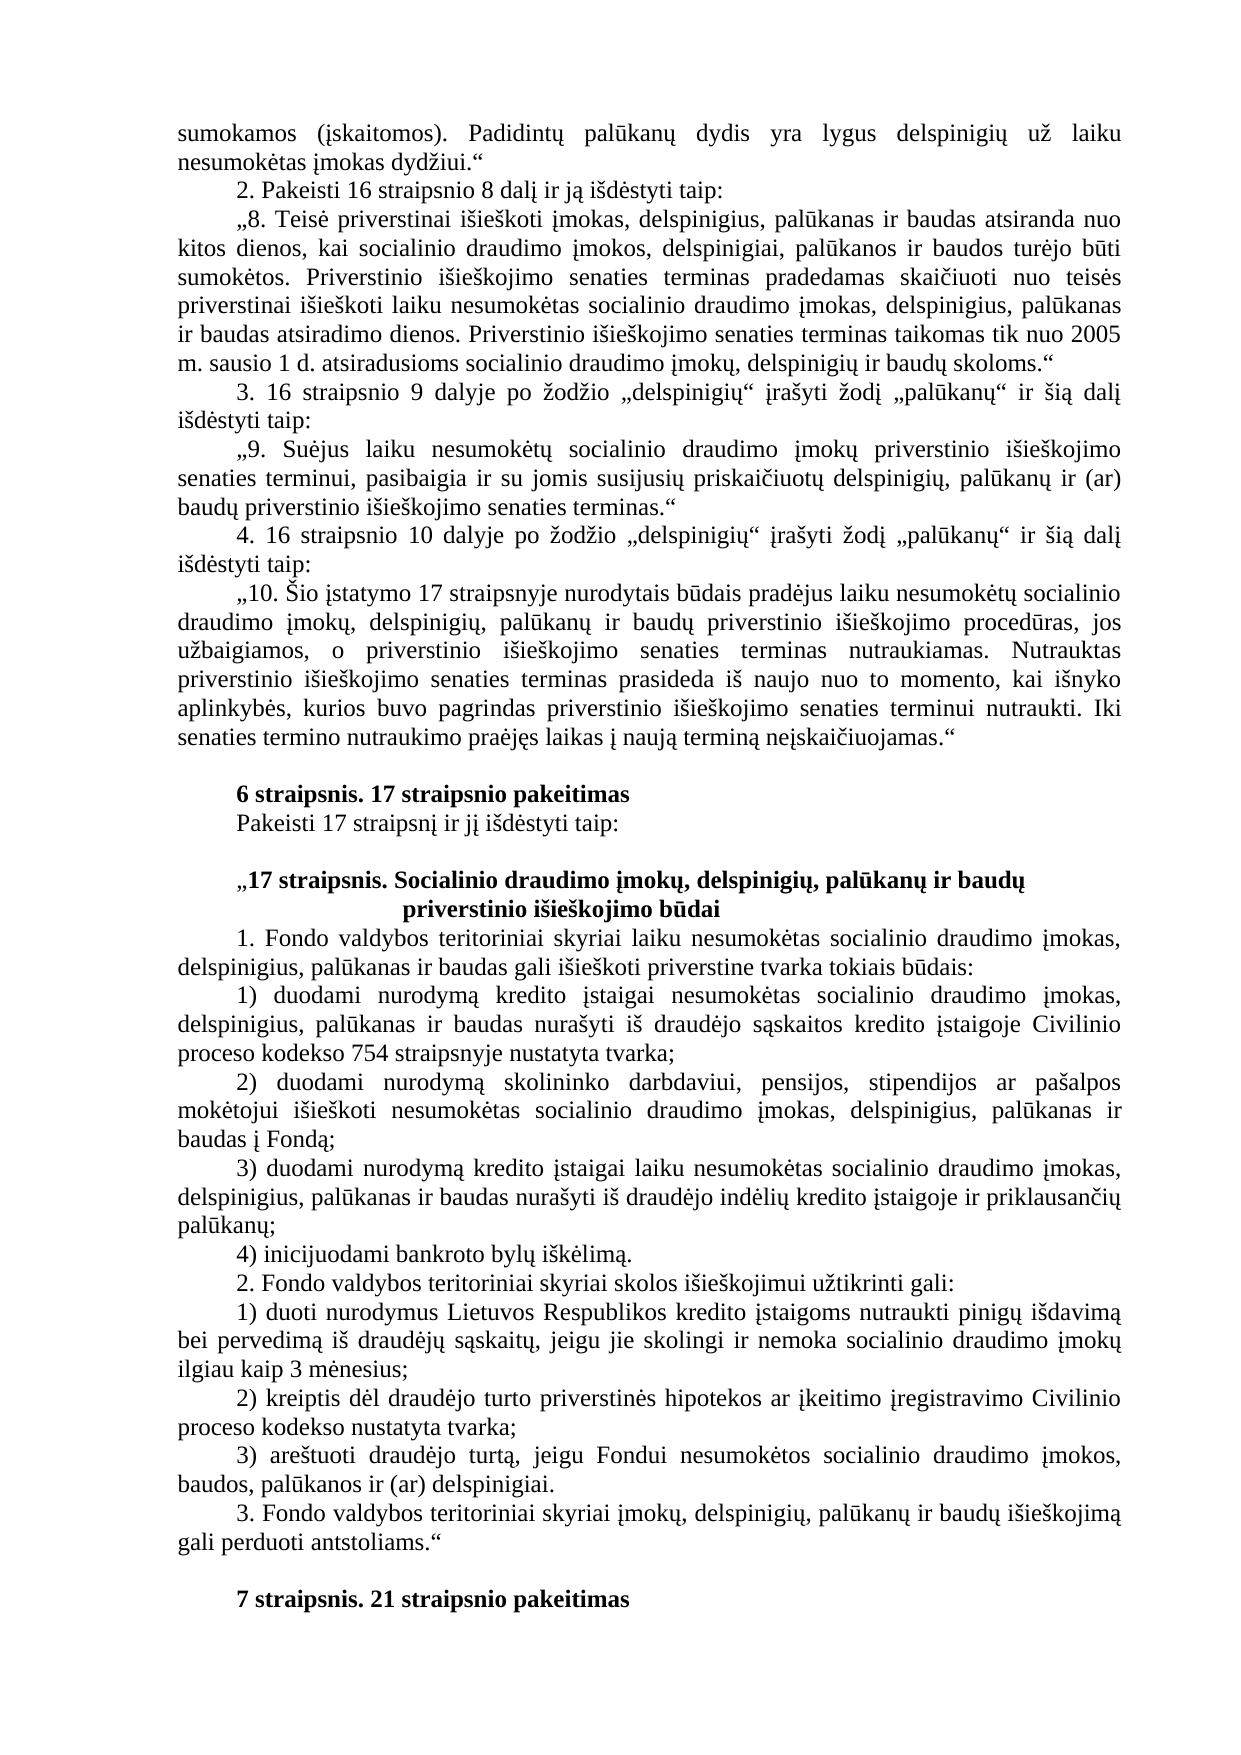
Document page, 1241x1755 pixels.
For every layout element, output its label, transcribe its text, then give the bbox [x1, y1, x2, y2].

text Pakeisti 17 straipsnį ir jį išdėstyti taip: [177, 808, 1122, 837]
text „10. Šio įstatymo 17 straipsnyje nurodytais būdais pradėjus laiku nesumokėtų socialinio draudimo įmokų, delspinigių, palūkanų ir baudų priverstinio išieškojimo procedūras, jos užbaigiamos, o priverstinio išieškojimo senaties terminas nutraukiamas. Nutrauktas priverstinio išieškojimo senaties terminas prasideda iš naujo nuo to momento, kai išnyko aplinkybės, kurios buvo pagrindas priverstinio išieškojimo senaties terminui nutraukti. Iki senaties termino nutraukimo praėjęs laikas į naują terminą neįskaičiuojamas.“ [177, 578, 1122, 751]
text „8. Teisė priverstinai išieškoti įmokas, delspinigius, palūkanas ir baudas atsiranda nuo kitos dienos, kai socialinio draudimo įmokos, delspinigiai, palūkanos ir baudos turėjo būti sumokėtos. Priverstinio išieškojimo senaties terminas pradedamas skaičiuoti nuo teisės priverstinai išieškoti laiku nesumokėtas socialinio draudimo įmokas, delspinigius, palūkanas ir baudas atsiradimo dienos. Priverstinio išieškojimo senaties terminas taikomas tik nuo 2005 m. sausio 1 d. atsiradusioms socialinio draudimo įmokų, delspinigių ir baudų skoloms.“ [177, 204, 1122, 377]
text 3) areštuoti draudėjo turtą, jeigu Fondui nesumokėtos socialinio draudimo įmokos, baudos, palūkanos ir (ar) delspinigiai. [177, 1441, 1122, 1498]
text 4. 16 straipsnio 10 dalyje po žodžio „delspinigių“ įrašyti žodį „palūkanų“ ir šią dalį išdėstyti taip: [177, 521, 1122, 578]
text 4) inicijuodami bankroto bylų iškėlimą. [177, 1239, 1122, 1268]
text 2) duodami nurodymą skolininko darbdaviui, pensijos, stipendijos ar pašalpos mokėtojui išieškoti nesumokėtas socialinio draudimo įmokas, delspinigius, palūkanas ir baudas į Fondą; [177, 1067, 1122, 1153]
text 1) duodami nurodymą kredito įstaigai nesumokėtas socialinio draudimo įmokas, delspinigius, palūkanas ir baudas nurašyti iš draudėjo sąskaitos kredito įstaigoje Civilinio proceso kodekso 754 straipsnyje nustatyta tvarka; [177, 981, 1122, 1067]
text sumokamos (įskaitomos). Padidintų palūkanų dydis yra lygus delspinigių už laiku nesumokėtas įmokas dydžiui.“ [177, 118, 1122, 176]
text 2. Pakeisti 16 straipsnio 8 dalį ir ją išdėstyti taip: [177, 176, 1122, 204]
text 3) duodami nurodymą kredito įstaigai laiku nesumokėtas socialinio draudimo įmokas, delspinigius, palūkanas ir baudas nurašyti iš draudėjo indėlių kredito įstaigoje ir priklausančių palūkanų; [177, 1153, 1122, 1239]
text 2) kreiptis dėl draudėjo turto priverstinės hipotekos ar įkeitimo įregistravimo Civilinio proceso kodekso nustatyta tvarka; [177, 1383, 1122, 1441]
text „9. Suėjus laiku nesumokėtų socialinio draudimo įmokų priverstinio išieškojimo senaties terminui, pasibaigia ir su jomis susijusių priskaičiuotų delspinigių, palūkanų ir (ar) baudų priverstinio išieškojimo senaties terminas.“ [177, 434, 1122, 521]
text 7 straipsnis. 21 straipsnio pakeitimas [177, 1584, 1122, 1613]
text 1. Fondo valdybos teritoriniai skyriai laiku nesumokėtas socialinio draudimo įmokas, delspinigius, palūkanas ir baudas gali išieškoti priverstine tvarka tokiais būdais: [177, 923, 1122, 981]
text 1) duoti nurodymus Lietuvos Respublikos kredito įstaigoms nutraukti pinigų išdavimą bei pervedimą iš draudėjų sąskaitų, jeigu jie skolingi ir nemoka socialinio draudimo įmokų ilgiau kaip 3 mėnesius; [177, 1297, 1122, 1383]
text 2. Fondo valdybos teritoriniai skyriai skolos išieškojimui užtikrinti gali: [177, 1268, 1122, 1297]
text „17 straipsnis. Socialinio draudimo įmokų, delspinigių, palūkanų ir baudų priverstinio išieškojimo būdai [236, 866, 1122, 923]
text 3. Fondo valdybos teritoriniai skyriai įmokų, delspinigių, palūkanų ir baudų išieškojimą gali perduoti antstoliams.“ [177, 1498, 1122, 1556]
text 3. 16 straipsnio 9 dalyje po žodžio „delspinigių“ įrašyti žodį „palūkanų“ ir šią dalį išdėstyti taip: [177, 377, 1122, 434]
text 6 straipsnis. 17 straipsnio pakeitimas [177, 779, 1122, 808]
